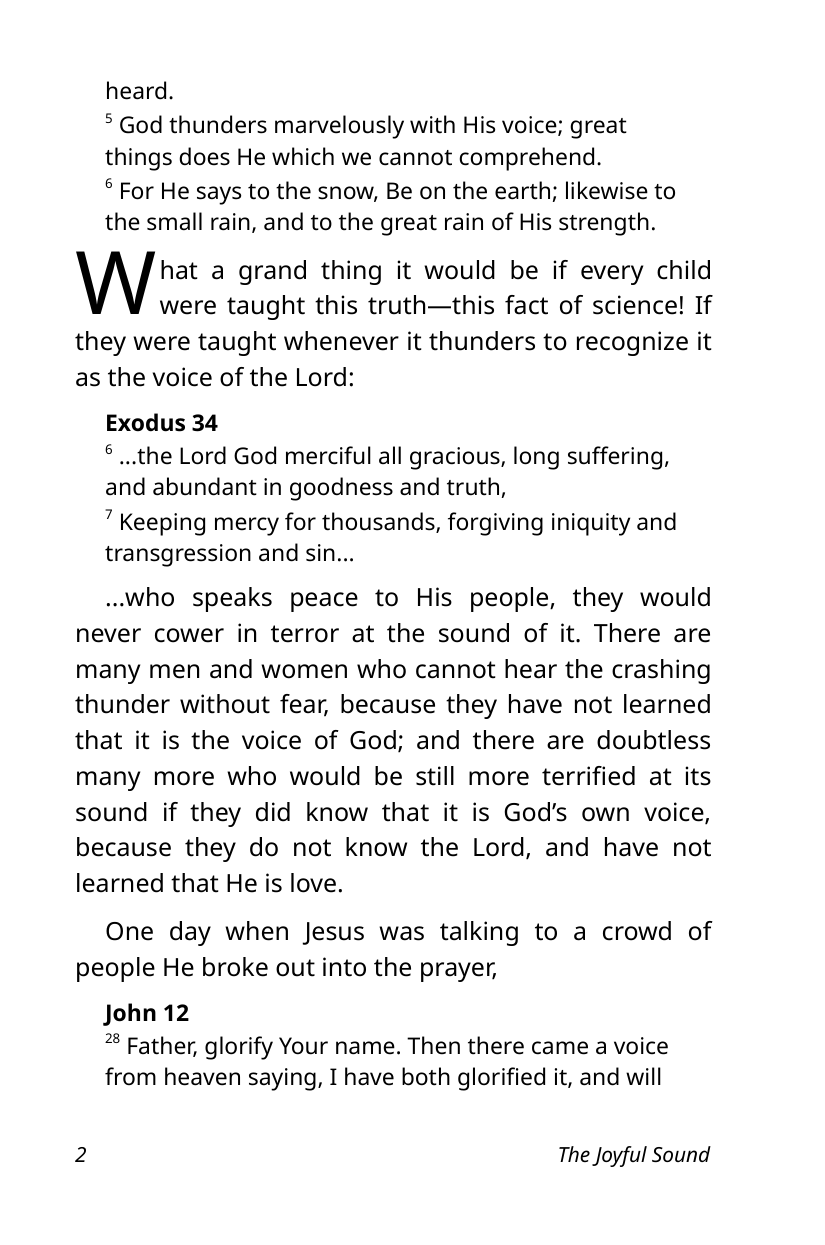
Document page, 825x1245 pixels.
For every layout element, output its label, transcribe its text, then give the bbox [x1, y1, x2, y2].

text One day when Jesus was talking to a crowd of people He broke out into the prayer, [75, 914, 712, 983]
text 7 Keeping mercy for thousands, forgiving iniquity and transgression and sin... [105, 506, 682, 568]
text John 12 [105, 997, 712, 1028]
text What a grand thing it would be if every child were taught this truth—this fact of science! If they were taught whenever it thunders to recognize it as the voice of the Lord: [75, 252, 712, 393]
text 28 Father, glorify Your name. Then there came a voice from heaven saying, I have both glorified it, and will [105, 1030, 682, 1092]
text 5 God thunders marvelously with His voice; great things does He which we cannot comprehend. [105, 109, 682, 172]
text ...who speaks peace to His people, they would never cower in terror at the sound of it. There are many men and women who cannot hear the crashing thunder without fear, because they have not learned that it is the voice of God; and there are doubtless many more who would be still more terrified at its sound if they did know that it is God’s own voice, because they do not know the Lord, and have not learned that He is love. [75, 580, 712, 900]
text Exodus 34 [105, 407, 712, 438]
text 6 For He says to the snow, Be on the earth; likewise to the small rain, and to the great rain of His strength. [105, 175, 682, 237]
text 6 ...the Lord God merciful all gracious, long suffering, and abundant in goodness and truth, [105, 440, 682, 502]
text heard. [105, 75, 682, 106]
